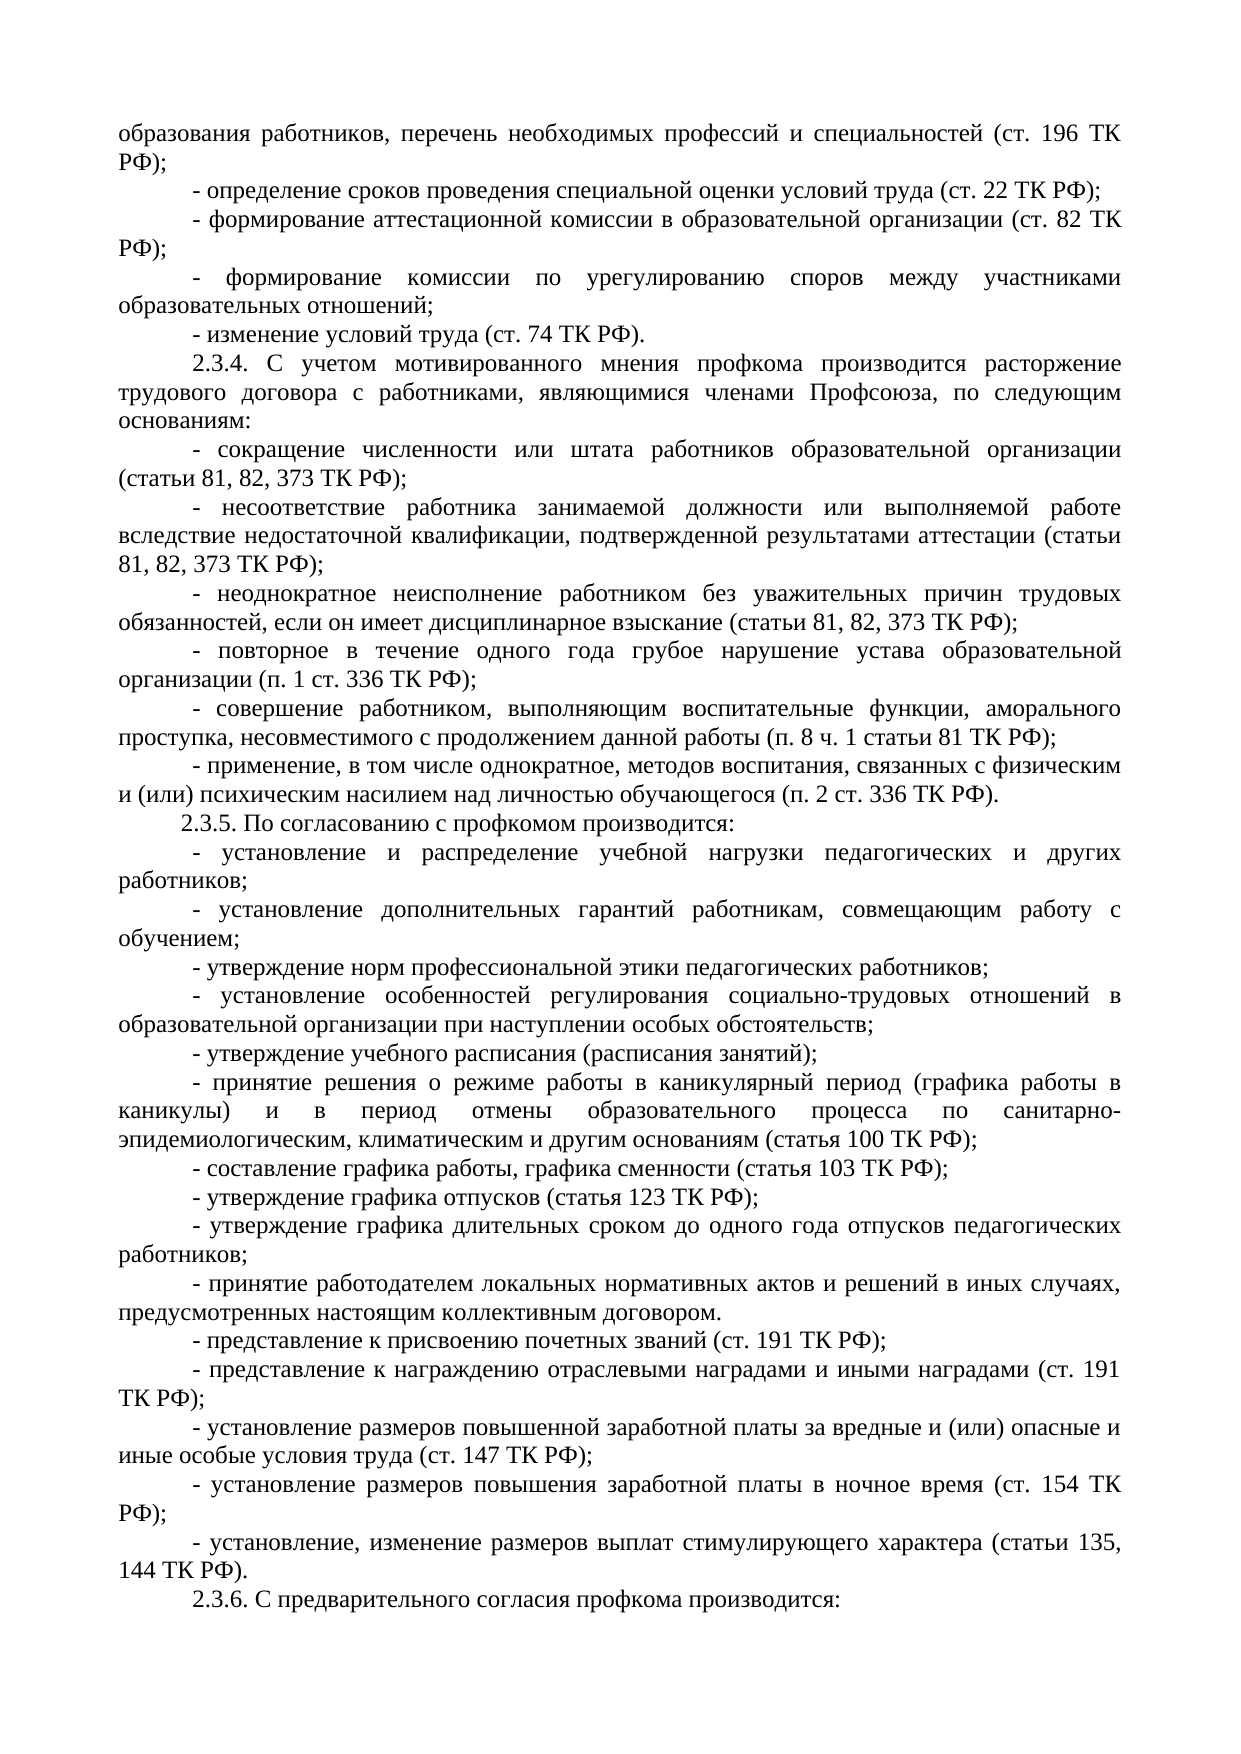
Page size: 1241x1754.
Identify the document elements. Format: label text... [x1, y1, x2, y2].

text - установление и распределение учебной нагрузки педагогических и других работников; [118, 837, 1122, 894]
text - определение сроков проведения специальной оценки условий труда (ст. 22 ТК РФ); [118, 176, 1122, 204]
text - утверждение графика отпусков (статья 123 ТК РФ); [118, 1182, 1122, 1211]
text образования работников, перечень необходимых профессий и специальностей (ст. 196 ТК РФ); [118, 118, 1122, 176]
text - установление размеров повышенной заработной платы за вредные и (или) опасные и иные особые условия труда (ст. 147 ТК РФ); [118, 1412, 1122, 1469]
text - изменение условий труда (ст. 74 ТК РФ). [118, 319, 1122, 348]
text - принятие работодателем локальных нормативных актов и решений в иных случаях, предусмотренных настоящим коллективным договором. [118, 1268, 1122, 1326]
text 2.3.4. С учетом мотивированного мнения профкома производится расторжение трудового договора с работниками, являющимися членами Профсоюза, по следующим основаниям: [118, 348, 1122, 434]
text - повторное в течение одного года грубое нарушение устава образовательной организации (п. 1 ст. 336 ТК РФ); [118, 636, 1122, 693]
text - применение, в том числе однократное, методов воспитания, связанных с физическим и (или) психическим насилием над личностью обучающегося (п. 2 ст. 336 ТК РФ). [118, 751, 1122, 808]
text - установление, изменение размеров выплат стимулирующего характера (статьи 135, 144 ТК РФ). [118, 1527, 1122, 1584]
text - несоответствие работника занимаемой должности или выполняемой работе вследствие недостаточной квалификации, подтвержденной результатами аттестации (статьи 81, 82, 373 ТК РФ); [118, 492, 1122, 578]
text 2.3.5. По согласованию с профкомом производится: [118, 808, 1122, 837]
text - установление особенностей регулирования социально-трудовых отношений в образовательной организации при наступлении особых обстоятельств; [118, 981, 1122, 1038]
text - утверждение норм профессиональной этики педагогических работников; [118, 952, 1122, 981]
text - установление размеров повышения заработной платы в ночное время (ст. 154 ТК РФ); [118, 1469, 1122, 1527]
text - утверждение графика длительных сроком до одного года отпусков педагогических работников; [118, 1211, 1122, 1268]
text - принятие решения о режиме работы в каникулярный период (графика работы в каникулы) и в период отмены образовательного процесса по санитарно-эпидемиологическим, климатическим и другим основаниям (статья 100 ТК РФ); [118, 1067, 1122, 1153]
text - утверждение учебного расписания (расписания занятий); [118, 1038, 1122, 1067]
text - формирование комиссии по урегулированию споров между участниками образовательных отношений; [118, 262, 1122, 319]
text - установление дополнительных гарантий работникам, совмещающим работу с обучением; [118, 894, 1122, 952]
text - формирование аттестационной комиссии в образовательной организации (ст. 82 ТК РФ); [118, 204, 1122, 262]
text - сокращение численности или штата работников образовательной организации (статьи 81, 82, 373 ТК РФ); [118, 434, 1122, 492]
text - составление графика работы, графика сменности (статья 103 ТК РФ); [118, 1153, 1122, 1182]
text - неоднократное неисполнение работником без уважительных причин трудовых обязанностей, если он имеет дисциплинарное взыскание (статьи 81, 82, 373 ТК РФ); [118, 578, 1122, 636]
text - представление к награждению отраслевыми наградами и иными наградами (ст. 191 ТК РФ); [118, 1354, 1122, 1412]
text - представление к присвоению почетных званий (ст. 191 ТК РФ); [118, 1326, 1122, 1354]
text 2.3.6. С предварительного согласия профкома производится: [118, 1584, 1122, 1613]
text - совершение работником, выполняющим воспитательные функции, аморального проступка, несовместимого с продолжением данной работы (п. 8 ч. 1 статьи 81 ТК РФ); [118, 693, 1122, 751]
